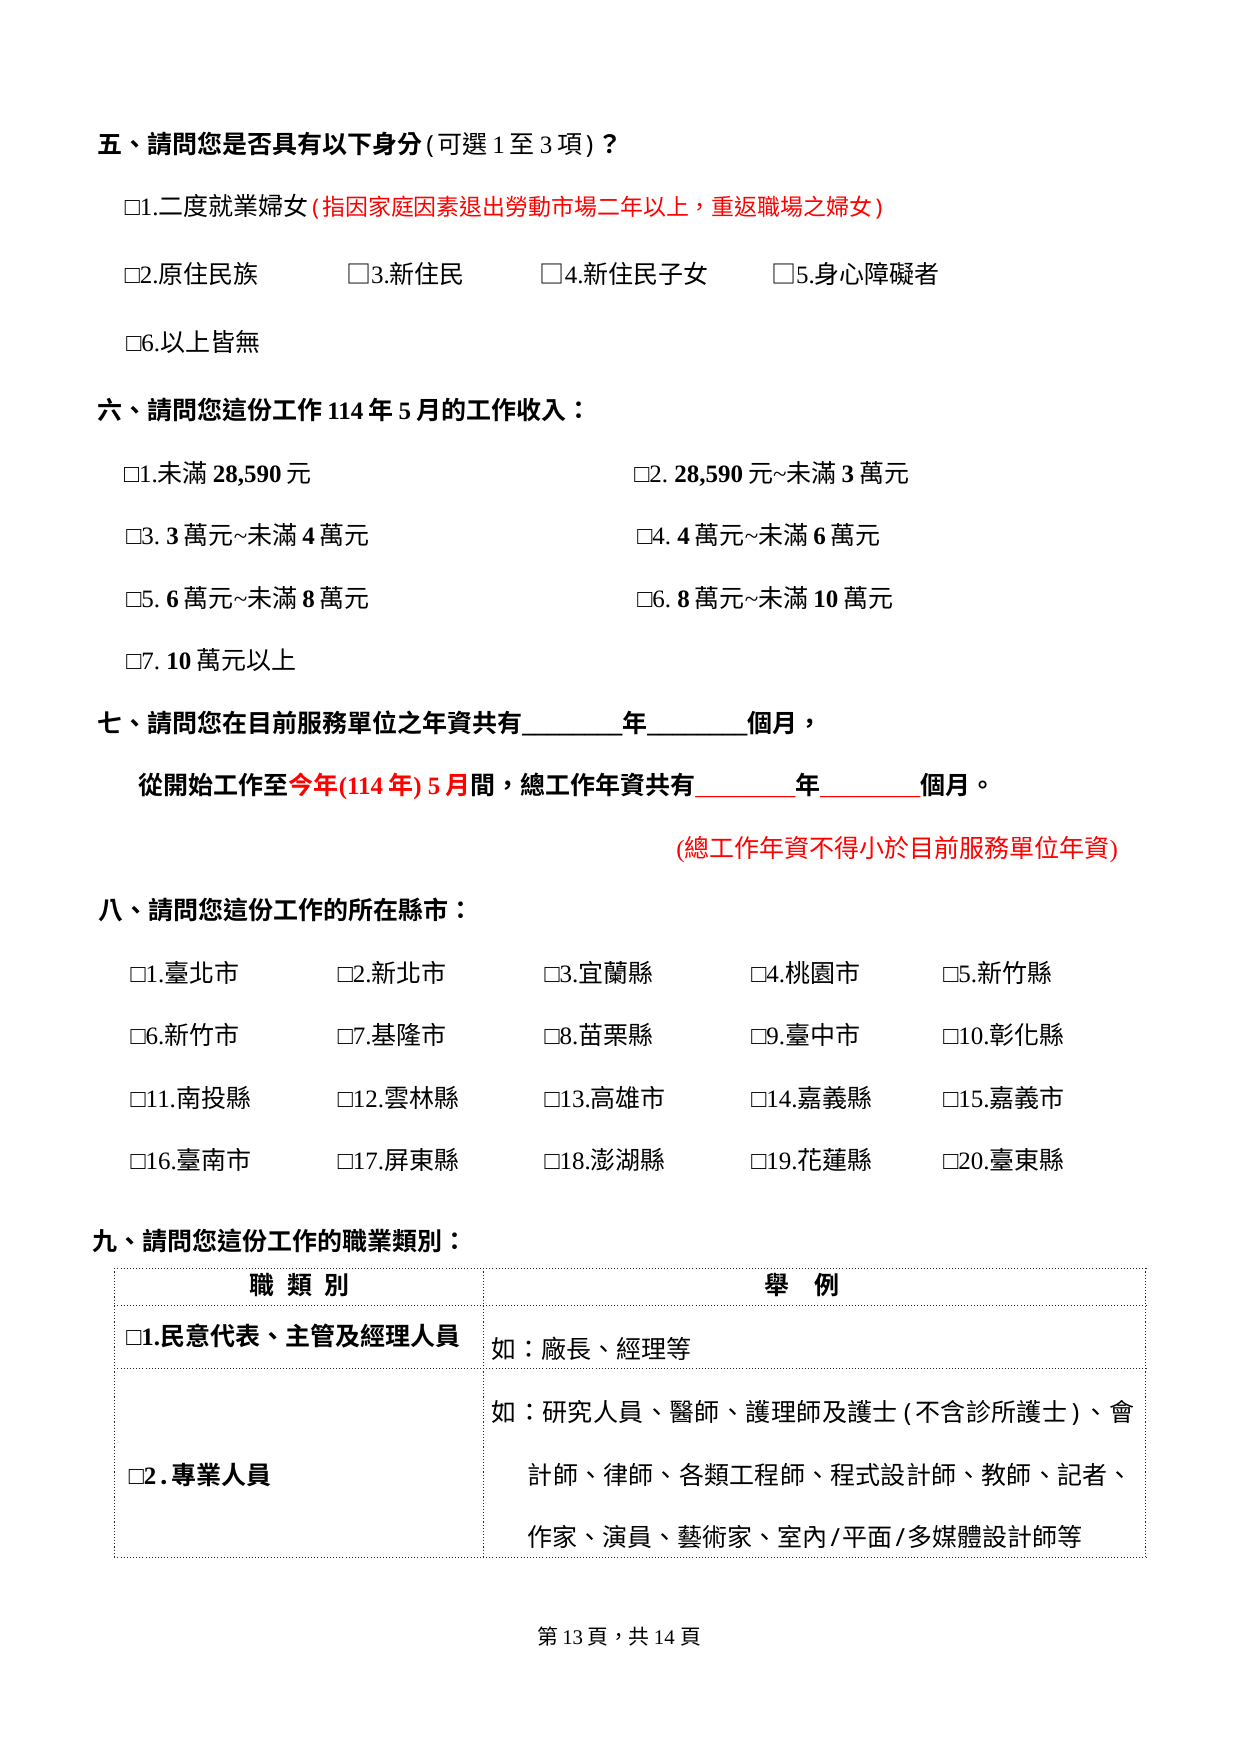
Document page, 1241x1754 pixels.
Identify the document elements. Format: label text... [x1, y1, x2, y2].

text □2.原住民族 □3.新住民 □4.新住民子女 □5.身心障礙者 [124, 231, 1167, 294]
table_cell □10.彰化縣 [927, 992, 1101, 1054]
text □6.以上皆無 [126, 299, 1167, 362]
table_cell □4. 4萬元~未滿6萬元 [626, 492, 1137, 554]
table_cell □14.嘉義縣 [735, 1055, 927, 1117]
text 從開始工作至今年(114年) 5月間，總工作年資共有________年________個月。 [126, 742, 1152, 804]
table_cell □5. 6萬元~未滿8萬元 [115, 555, 626, 617]
table_cell □7.基隆市 [322, 992, 529, 1054]
table_header □5.新竹縣 [927, 930, 1101, 992]
table_header □2.新北市 [322, 930, 529, 992]
table_cell □2.專業人員 [115, 1368, 484, 1557]
text 五、請問您是否具有以下身分(可選1至3項)？ [71, 101, 1167, 163]
table_cell □9.臺中市 [735, 992, 927, 1054]
table_header 舉 例 [484, 1268, 1145, 1305]
text (總工作年資不得小於目前服務單位年資) [126, 804, 1152, 867]
table_header [289, 930, 322, 992]
table_cell □6.新竹市 [115, 992, 289, 1054]
table_cell □6. 8萬元~未滿10萬元 [626, 555, 1137, 617]
table_header □1.未滿28,590元 [115, 430, 626, 492]
table_cell □17.屏東縣 [322, 1117, 529, 1179]
table_cell □18.澎湖縣 [529, 1117, 735, 1179]
table_cell □12.雲林縣 [322, 1055, 529, 1117]
table_cell [1145, 1305, 1150, 1368]
table_cell □7. 10萬元以上 [115, 617, 1137, 679]
table_header 職 類 別 [115, 1268, 484, 1305]
table_cell [289, 992, 322, 1054]
table_cell □3. 3萬元~未滿4萬元 [115, 492, 626, 554]
table_cell [289, 1117, 322, 1179]
table_cell [1145, 1368, 1150, 1557]
table_header □2. 28,590元~未滿3萬元 [626, 430, 1137, 492]
table_cell [289, 1055, 322, 1117]
table_cell 如：廠長、經理等 [484, 1305, 1145, 1368]
table_cell □13.高雄市 [529, 1055, 735, 1117]
text □1.二度就業婦女(指因家庭因素退出勞動市場二年以上，重返職場之婦女) [124, 163, 1167, 226]
table_header □4.桃園市 [735, 930, 927, 992]
table_cell □1.民意代表、主管及經理人員 [115, 1305, 484, 1368]
table_header □3.宜蘭縣 [529, 930, 735, 992]
table_cell □16.臺南市 [115, 1117, 289, 1179]
table_cell 如：研究人員、醫師、護理師及護士(不含診所護士)、會計師、律師、各類工程師、程式設計師、教師、記者、作家、演員、藝術家、室內/平面/多媒體設計師等 [484, 1368, 1145, 1557]
text 六、請問您這份工作114年5月的工作收入： [71, 367, 1167, 429]
text 八、請問您這份工作的所在縣市： [98, 867, 1152, 929]
table_cell □19.花蓮縣 [735, 1117, 927, 1179]
table_cell □8.苗栗縣 [529, 992, 735, 1054]
table_cell □11.南投縣 [115, 1055, 289, 1117]
text 七、請問您在目前服務單位之年資共有________年________個月， [71, 679, 1167, 742]
table_cell □15.嘉義市 [927, 1055, 1101, 1117]
table_header [1145, 1268, 1150, 1305]
table_header □1.臺北市 [115, 930, 289, 992]
text 九、請問您這份工作的職業類別： [71, 1198, 1167, 1261]
table_cell □20.臺東縣 [927, 1117, 1101, 1179]
